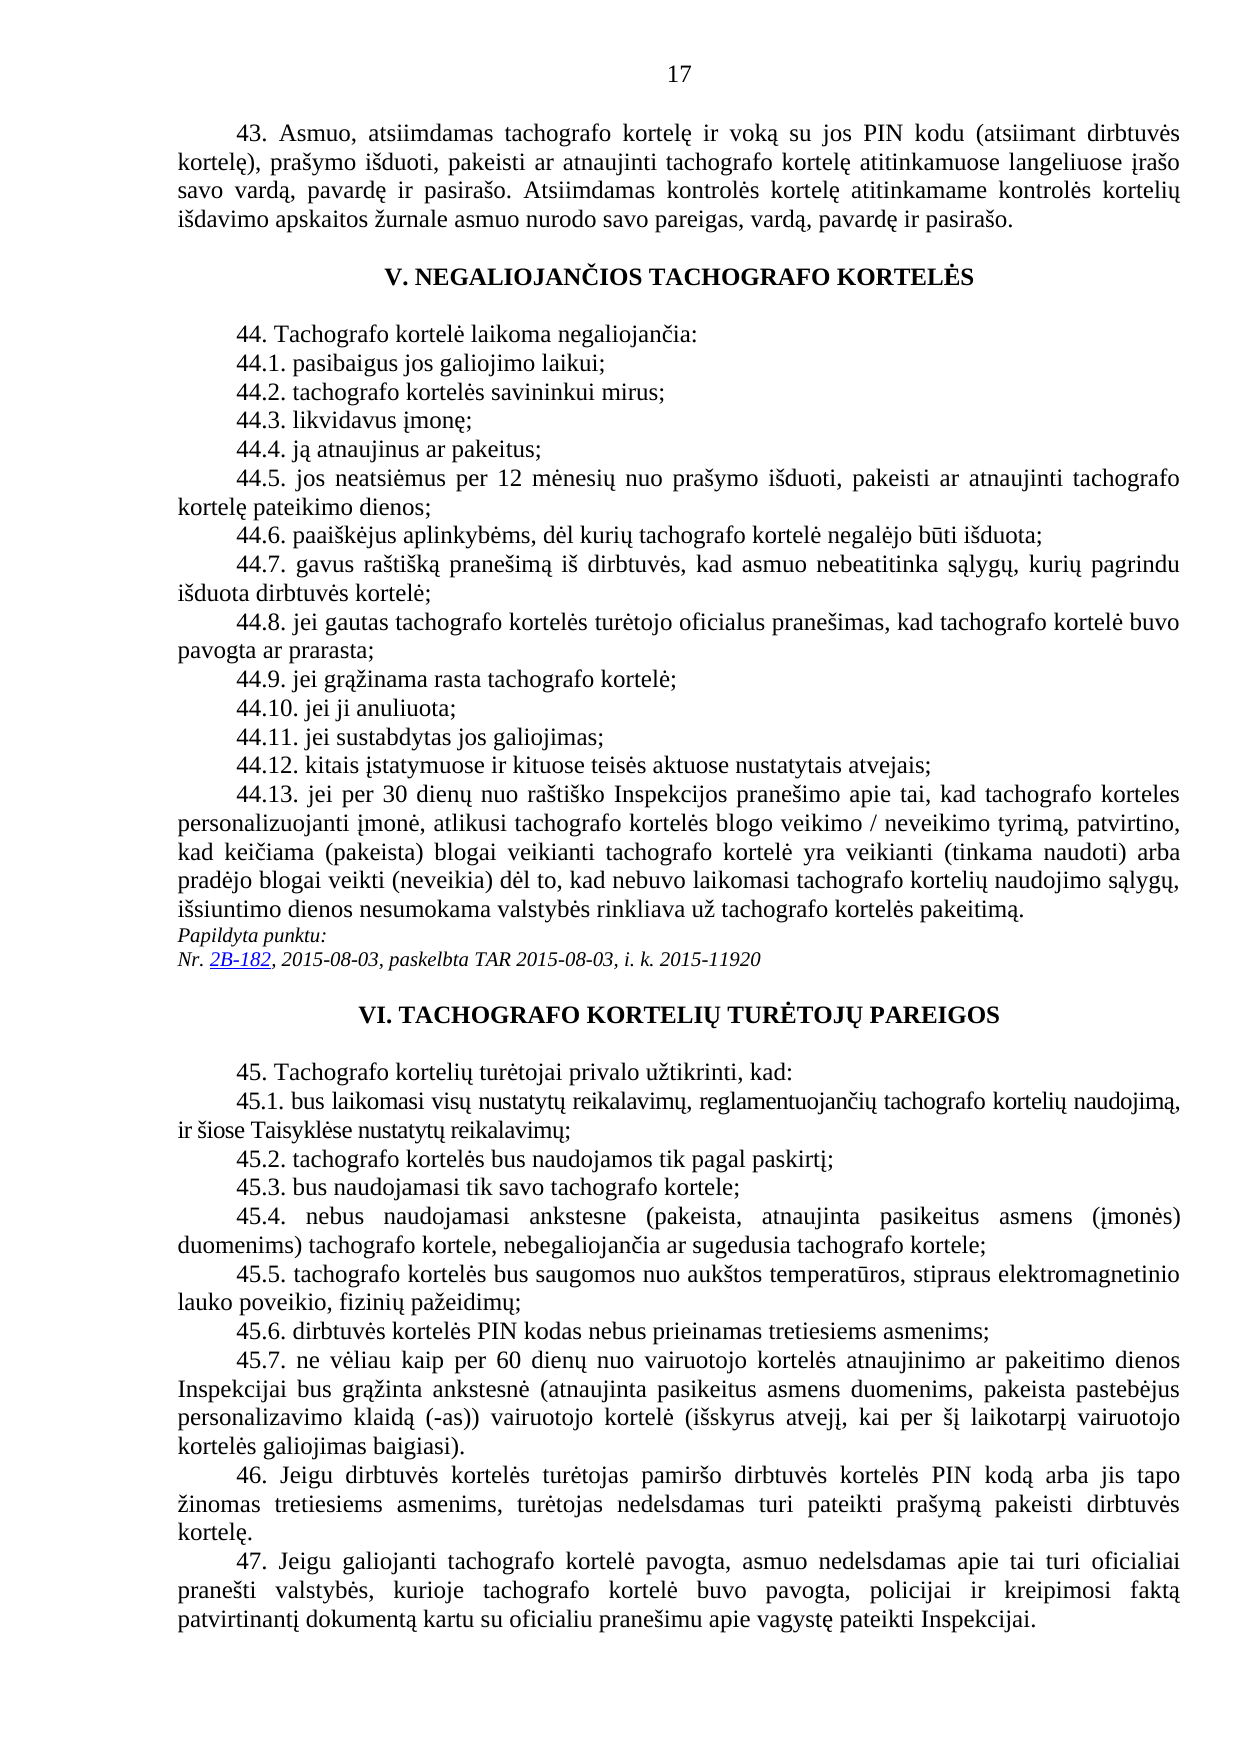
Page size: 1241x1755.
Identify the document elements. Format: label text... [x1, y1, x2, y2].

text 44.5. jos neatsiėmus per 12 mėnesių nuo prašymo išduoti, pakeisti ar atnaujinti tachografo kortelę pateikimo dienos; [177, 463, 1181, 521]
text Nr. 2B-182, 2015-08-03, paskelbta TAR 2015-08-03, i. k. 2015-11920 [177, 947, 1181, 971]
text 44.3. likvidavus įmonę; [177, 406, 1181, 434]
text 45.2. tachografo kortelės bus naudojamos tik pagal paskirtį; [177, 1144, 1181, 1172]
text 43. Asmuo, atsiimdamas tachografo kortelę ir voką su jos PIN kodu (atsiimant dirbtuvės kortelę), prašymo išduoti, pakeisti ar atnaujinti tachografo kortelę atitinkamuose langeliuose įrašo savo vardą, pavardę ir pasirašo. Atsiimdamas kontrolės kortelę atitinkamame kontrolės kortelių išdavimo apskaitos žurnale asmuo nurodo savo pareigas, vardą, pavardę ir pasirašo. [177, 118, 1181, 233]
text 44.12. kitais įstatymuose ir kituose teisės aktuose nustatytais atvejais; [177, 751, 1181, 779]
text 45.7. ne vėliau kaip per 60 dienų nuo vairuotojo kortelės atnaujinimo ar pakeitimo dienos Inspekcijai bus grąžinta ankstesnė (atnaujinta pasikeitus asmens duomenims, pakeista pastebėjus personalizavimo klaidą (-as)) vairuotojo kortelė (išskyrus atvejį, kai per šį laikotarpį vairuotojo kortelės galiojimas baigiasi). [177, 1345, 1181, 1460]
text 44.8. jei gautas tachografo kortelės turėtojo oficialus pranešimas, kad tachografo kortelė buvo pavogta ar prarasta; [177, 607, 1181, 664]
text 44. Tachografo kortelė laikoma negaliojančia: [177, 319, 1181, 348]
text 47. Jeigu galiojanti tachografo kortelė pavogta, asmuo nedelsdamas apie tai turi oficialiai pranešti valstybės, kurioje tachografo kortelė buvo pavogta, policijai ir kreipimosi faktą patvirtinantį dokumentą kartu su oficialiu pranešimu apie vagystę pateikti Inspekcijai. [177, 1546, 1181, 1632]
text 45.4. nebus naudojamasi ankstesne (pakeista, atnaujinta pasikeitus asmens (įmonės) duomenims) tachografo kortele, nebegaliojančia ar sugedusia tachografo kortele; [177, 1201, 1181, 1259]
text VI. TACHOGRAFO KORTELIŲ TURĖTOJŲ PAREIGOS [177, 1000, 1181, 1029]
text 44.2. tachografo kortelės savininkui mirus; [177, 377, 1181, 406]
text 44.11. jei sustabdytas jos galiojimas; [177, 722, 1181, 751]
text 44.4. ją atnaujinus ar pakeitus; [177, 434, 1181, 463]
text 44.13. jei per 30 dienų nuo raštiško Inspekcijos pranešimo apie tai, kad tachografo korteles personalizuojanti įmonė, atlikusi tachografo kortelės blogo veikimo / neveikimo tyrimą, patvirtino, kad keičiama (pakeista) blogai veikianti tachografo kortelė yra veikianti (tinkama naudoti) arba pradėjo blogai veikti (neveikia) dėl to, kad nebuvo laikomasi tachografo kortelių naudojimo sąlygų, išsiuntimo dienos nesumokama valstybės rinkliava už tachografo kortelės pakeitimą. [177, 779, 1181, 923]
text 44.10. jei ji anuliuota; [177, 693, 1181, 722]
text 44.7. gavus raštišką pranešimą iš dirbtuvės, kad asmuo nebeatitinka sąlygų, kurių pagrindu išduota dirbtuvės kortelė; [177, 549, 1181, 607]
text 45.5. tachografo kortelės bus saugomos nuo aukštos temperatūros, stipraus elektromagnetinio lauko poveikio, fizinių pažeidimų; [177, 1259, 1181, 1316]
text 44.6. paaiškėjus aplinkybėms, dėl kurių tachografo kortelė negalėjo būti išduota; [177, 521, 1181, 549]
text 46. Jeigu dirbtuvės kortelės turėtojas pamiršo dirbtuvės kortelės PIN kodą arba jis tapo žinomas tretiesiems asmenims, turėtojas nedelsdamas turi pateikti prašymą pakeisti dirbtuvės kortelę. [177, 1460, 1181, 1546]
text 44.9. jei grąžinama rasta tachografo kortelė; [177, 664, 1181, 693]
text Papildyta punktu: [177, 923, 1181, 947]
text 44.1. pasibaigus jos galiojimo laikui; [177, 348, 1181, 377]
text 45. Tachografo kortelių turėtojai privalo užtikrinti, kad: [177, 1057, 1181, 1086]
text V. NEGALIOJANČIOS TACHOGRAFO KORTELĖS [177, 262, 1181, 291]
text 45.6. dirbtuvės kortelės PIN kodas nebus prieinamas tretiesiems asmenims; [177, 1316, 1181, 1345]
text 45.3. bus naudojamasi tik savo tachografo kortele; [177, 1172, 1181, 1201]
text 45.1. bus laikomasi visų nustatytų reikalavimų, reglamentuojančių tachografo kortelių naudojimą, ir šiose Taisyklėse nustatytų reikalavimų; [177, 1086, 1181, 1144]
